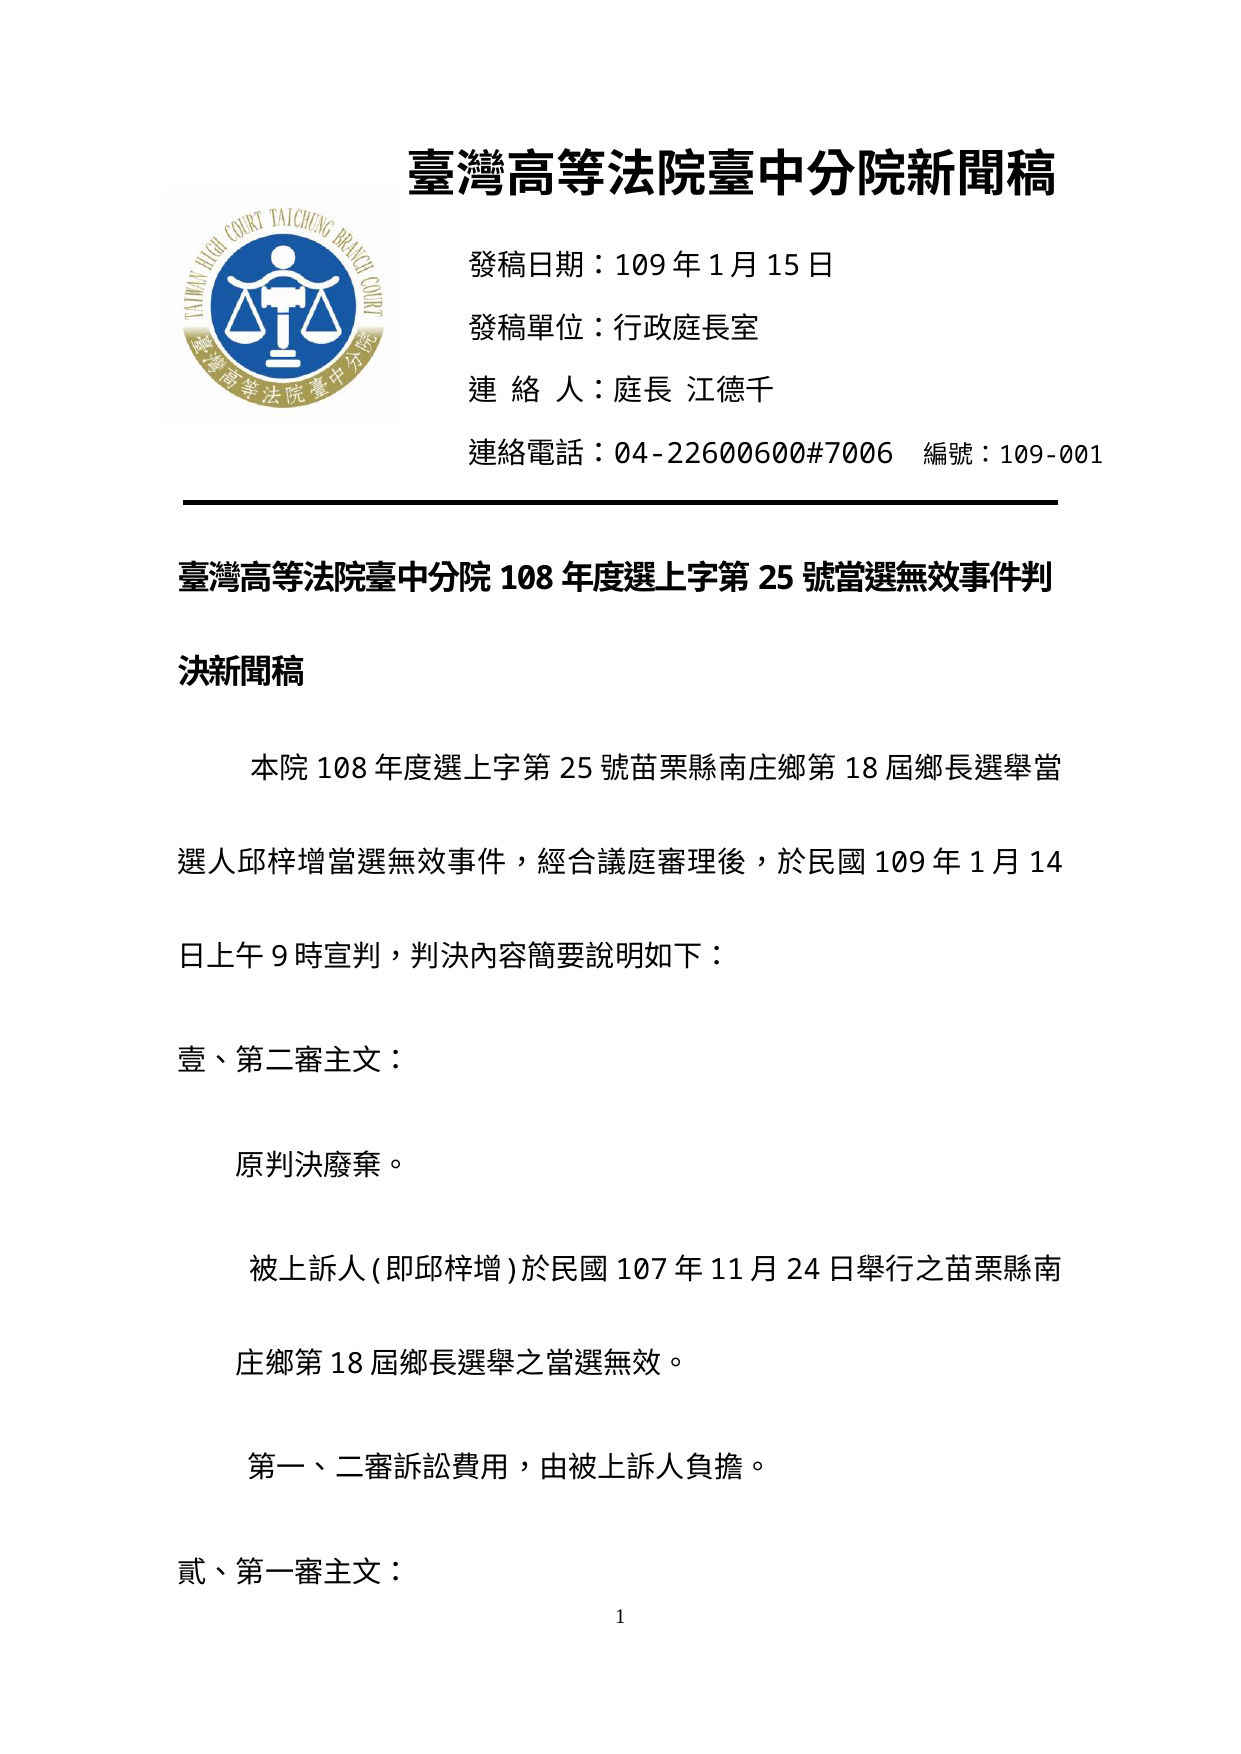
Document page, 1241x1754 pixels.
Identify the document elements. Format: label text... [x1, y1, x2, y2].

text 貳、第一審主文： [177, 1528, 1063, 1591]
text 第一、二審訴訟費用，由被上訴人負擔。 [177, 1424, 1063, 1486]
text 本院108年度選上字第25號苗栗縣南庄鄉第18屆鄉長選舉當選人邱梓增當選無效事件，經合議庭審理後，於民國109年1月14日上午9時宣判，判決內容簡要說明如下： [177, 724, 1063, 974]
table_header [161, 96, 403, 471]
text 被上訴人(即邱梓增)於民國107年11月24日舉行之苗栗縣南庄鄉第18屆鄉長選舉之當選無效。 [177, 1225, 1063, 1382]
text 原判決廢棄。 [177, 1121, 1063, 1183]
table_header 臺灣高等法院臺中分院新聞稿 發稿日期：109年1月15日 發稿單位：行政庭長室 連 絡 人：庭長 江德千 連絡電話：04-22600600#7006 編號：109-001 [404, 96, 1120, 471]
text 壹、第二審主文： [177, 1016, 1063, 1079]
text 臺灣高等法院臺中分院108年度選上字第25號當選無效事件判決新聞稿 [177, 534, 1063, 690]
